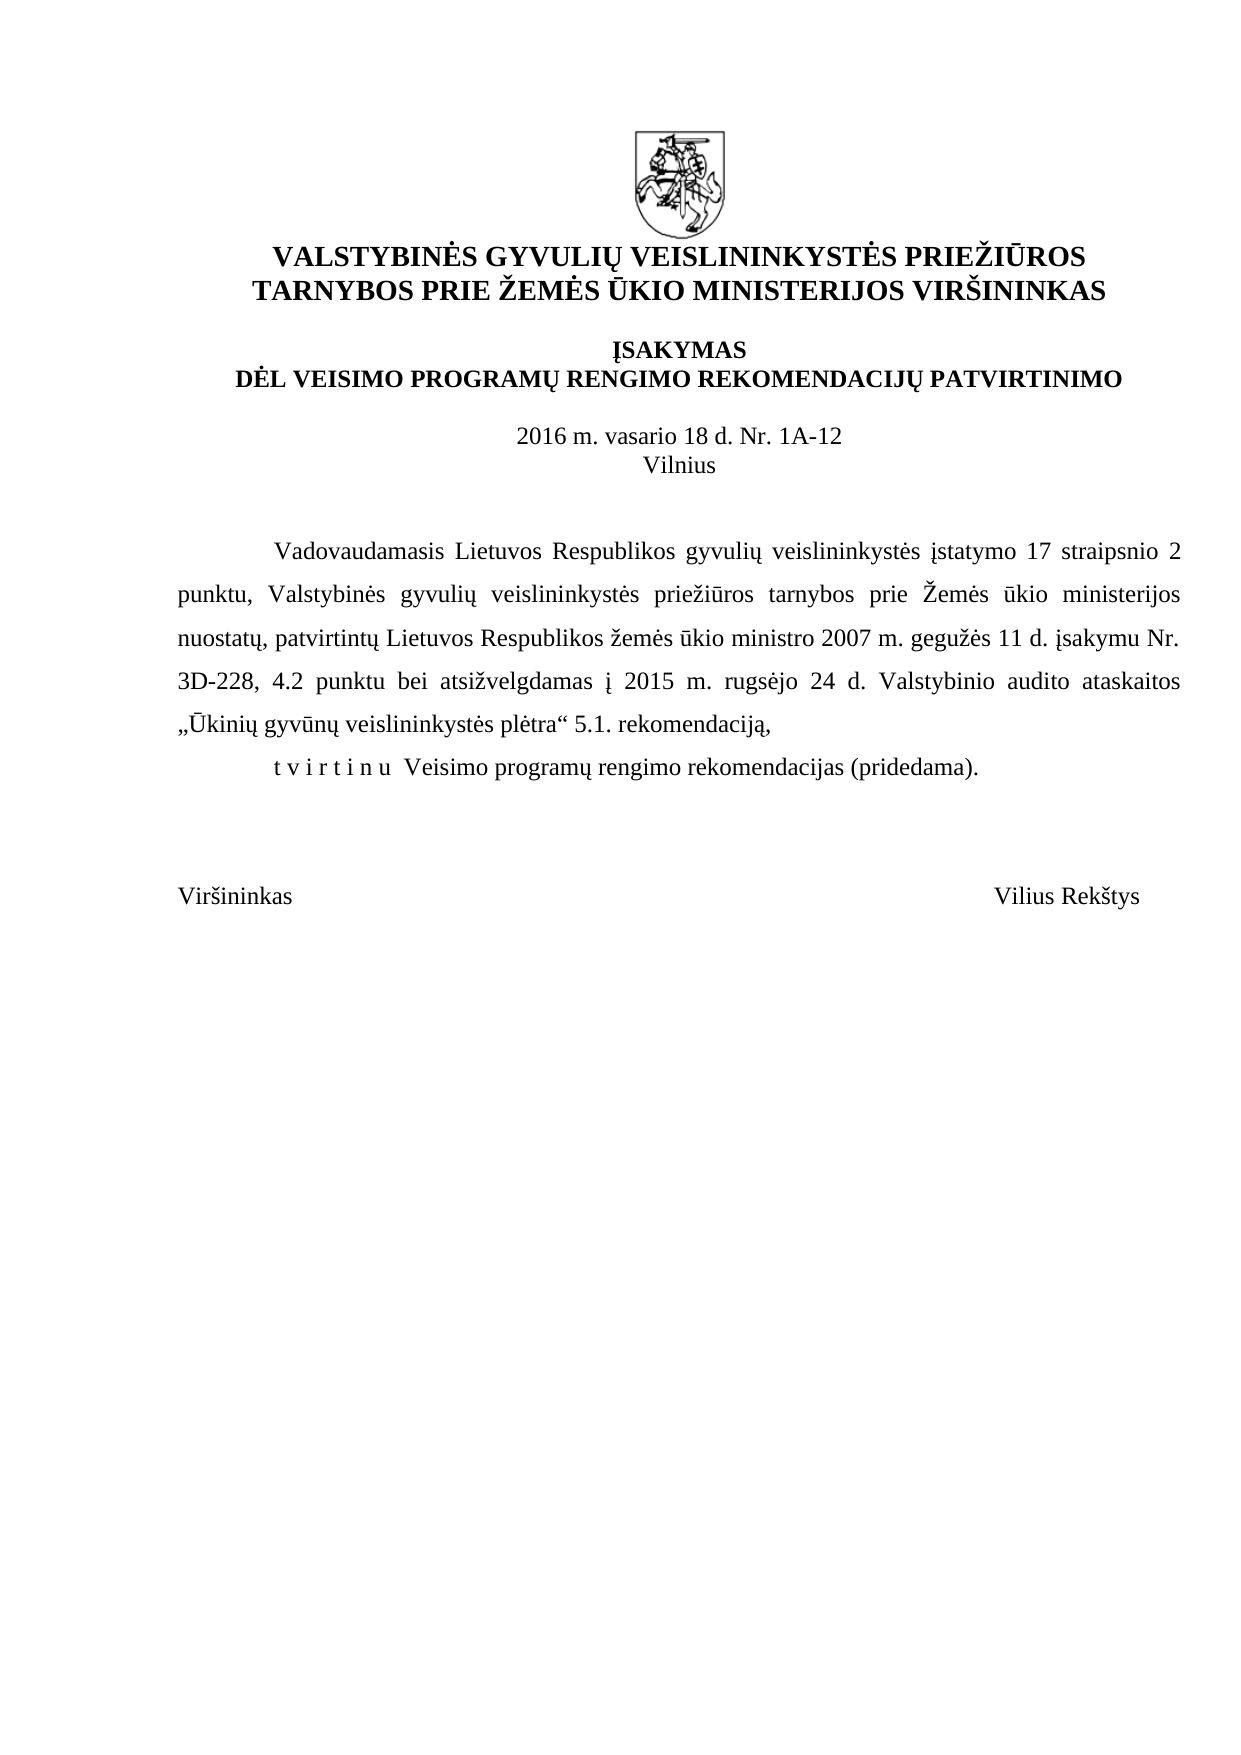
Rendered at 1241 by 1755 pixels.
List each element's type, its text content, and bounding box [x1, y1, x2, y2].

text ĮSAKYMAS [177, 335, 1181, 364]
text Vadovaudamasis Lietuvos Respublikos gyvulių veislininkystės įstatymo 17 straipsnio 2 punktu, Valstybinės gyvulių veislininkystės priežiūros tarnybos prie Žemės ūkio ministerijos nuostatų, patvirtintų Lietuvos Respublikos žemės ūkio ministro 2007 m. gegužės 11 d. įsakymu Nr. 3D-228, 4.2 punktu bei atsižvelgdamas į 2015 m. rugsėjo 24 d. Valstybinio audito ataskaitos „Ūkinių gyvūnų veislininkystės plėtra“ 5.1. rekomendaciją, [177, 536, 1181, 738]
text TARNYBOS PRIE ŽEMĖS ŪKIO MINISTERIJOS VIRŠININKAS [177, 273, 1181, 306]
text 2016 m. vasario 18 d. Nr. 1A-12 [177, 421, 1181, 450]
text Viršininkas Vilius Rekštys [177, 881, 1181, 910]
text VALSTYBINĖS GYVULIŲ VEISLININKYSTĖS PRIEŽIŪROS [177, 239, 1181, 273]
text t v i r t i n u Veisimo programų rengimo rekomendacijas (pridedama). [274, 752, 1181, 781]
text Vilnius [177, 450, 1181, 479]
text DĖL VEISIMO PROGRAMŲ RENGIMO REKOMENDACIJŲ PATVIRTINIMO [177, 364, 1181, 393]
